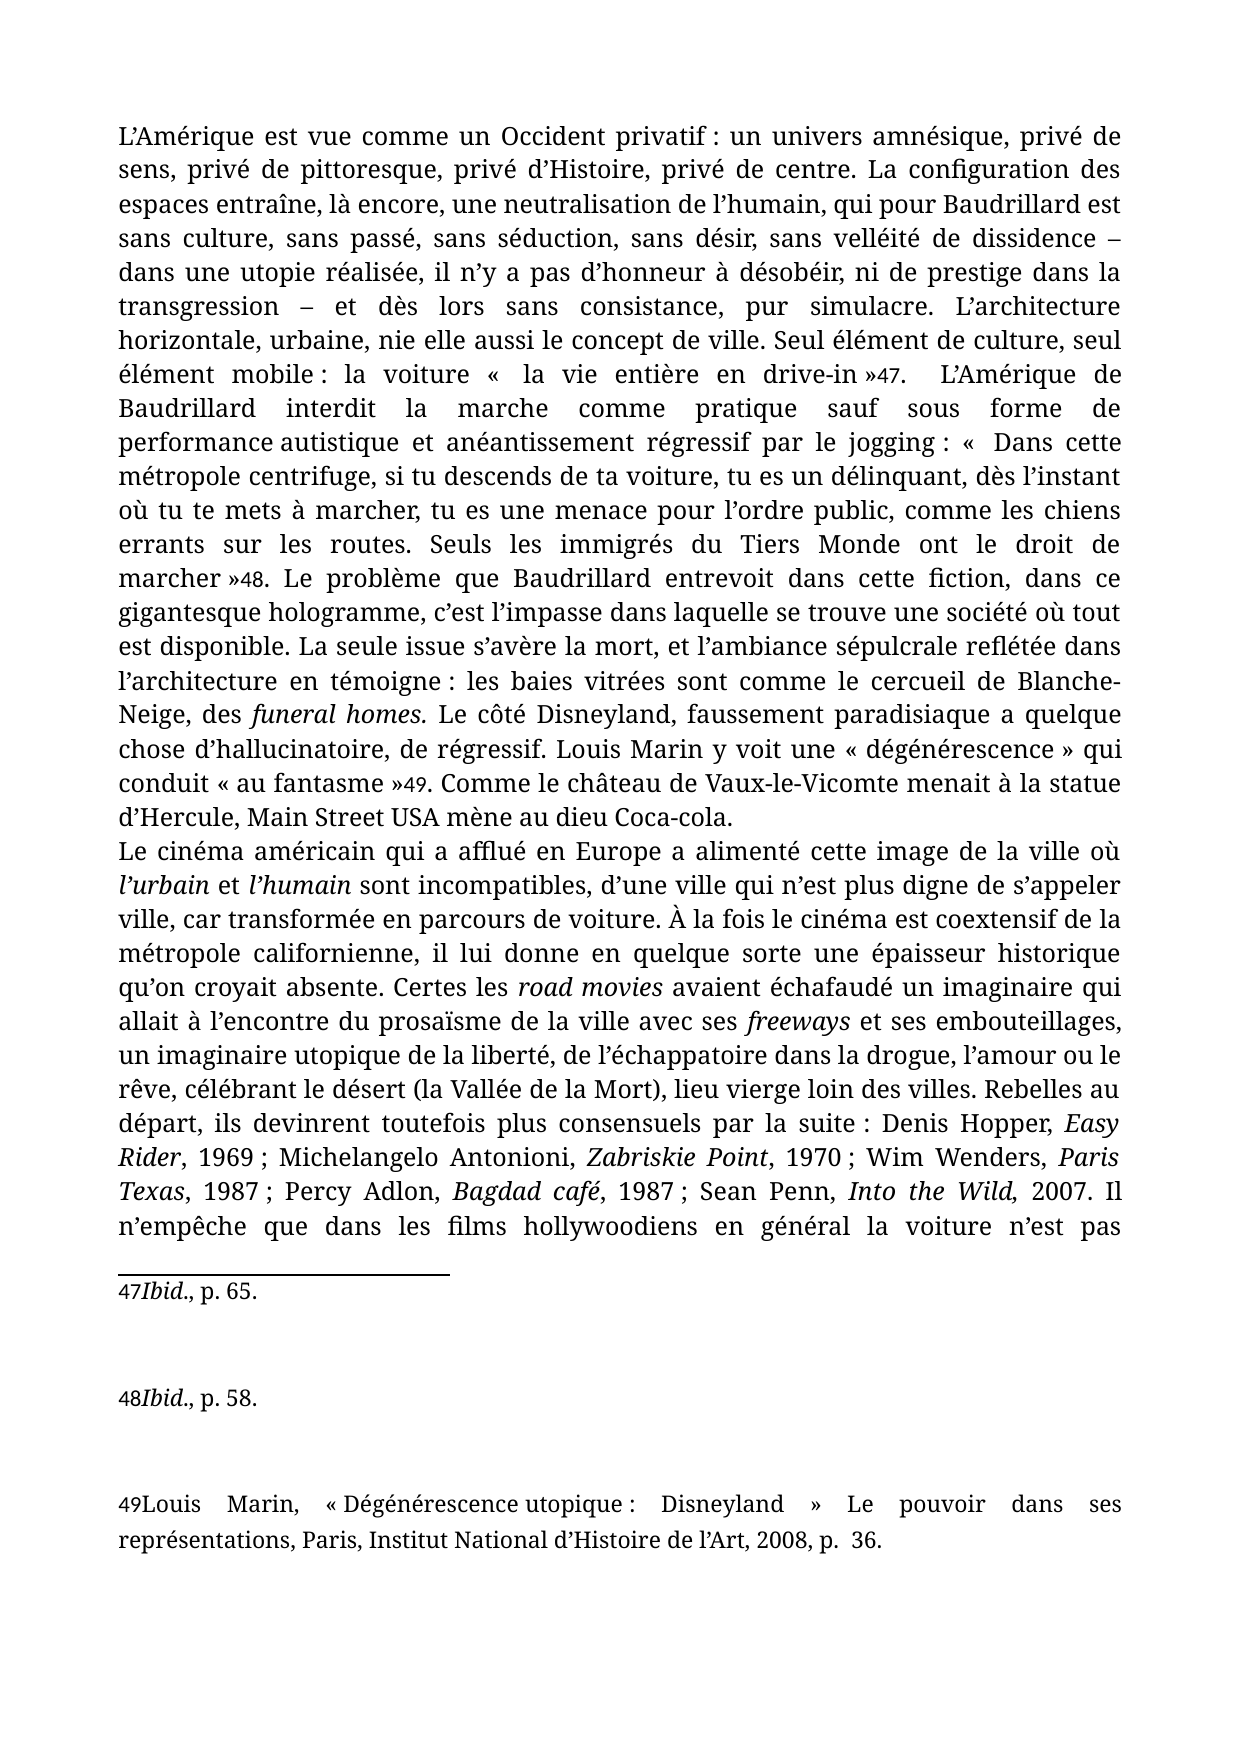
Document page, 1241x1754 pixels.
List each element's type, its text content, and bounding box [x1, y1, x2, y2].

text Ibid., p. 65. [118, 1275, 1122, 1306]
text Le cinéma américain qui a afflué en Europe a alimenté cette image de la ville où l’urbain et l’humain sont incompatibles, d’une ville qui n’est plus digne de s’appeler ville, car transformée en parcours de voiture. À la fois le cinéma est coextensif de la métropole californienne, il lui donne en quelque sorte une épaisseur historique qu’on croyait absente. Certes les road movies avaient échafaudé un imaginaire qui allait à l’encontre du prosaïsme de la ville avec ses freeways et ses embouteillages, un imaginaire utopique de la liberté, de l’échappatoire dans la drogue, l’amour ou le rêve, célébrant le désert (la Vallée de la Mort), lieu vierge loin des villes. Rebelles au départ, ils devinrent toutefois plus consensuels par la suite : Denis Hopper, Easy Rider, 1969 ; Michelangelo Antonioni, Zabriskie Point, 1970 ; Wim Wenders, Paris Texas, 1987 ; Percy Adlon, Bagdad café, 1987 ; Sean Penn, Into the Wild, 2007. Il n’empêche que dans les films hollywoodiens en général la voiture n’est pas [118, 833, 1122, 1242]
text Louis Marin, « Dégénérescence utopique : Disneyland » Le pouvoir dans ses représentations, Paris, Institut National d’Histoire de l’Art, 2008, p. 36. [118, 1488, 1122, 1555]
text L’Amérique est vue comme un Occident privatif : un univers amnésique, privé de sens, privé de pittoresque, privé d’Histoire, privé de centre. La configuration des espaces entraîne, là encore, une neutralisation de l’humain, qui pour Baudrillard est sans culture, sans passé, sans séduction, sans désir, sans velléité de dissidence – dans une utopie réalisée, il n’y a pas d’honneur à désobéir, ni de prestige dans la transgression – et dès lors sans consistance, pur simulacre. L’architecture horizontale, urbaine, nie elle aussi le concept de ville. Seul élément de culture, seul élément mobile : la voiture « la vie entière en drive-in ». L’Amérique de Baudrillard interdit la marche comme pratique sauf sous forme de performance autistique et anéantissement régressif par le jogging : « Dans cette métropole centrifuge, si tu descends de ta voiture, tu es un délinquant, dès l’instant où tu te mets à marcher, tu es une menace pour l’ordre public, comme les chiens errants sur les routes. Seuls les immigrés du Tiers Monde ont le droit de marcher ». Le problème que Baudrillard entrevoit dans cette fiction, dans ce gigantesque hologramme, c’est l’impasse dans laquelle se trouve une société où tout est disponible. La seule issue s’avère la mort, et l’ambiance sépulcrale reflétée dans l’architecture en témoigne : les baies vitrées sont comme le cercueil de Blanche-Neige, des funeral homes. Le côté Disneyland, faussement paradisiaque a quelque chose d’hallucinatoire, de régressif. Louis Marin y voit une « dégénérescence » qui conduit « au fantasme ». Comme le château de Vaux-le-Vicomte menait à la statue d’Hercule, Main Street USA mène au dieu Coca-cola. [118, 118, 1122, 833]
text Ibid., p. 58. [118, 1381, 1122, 1413]
